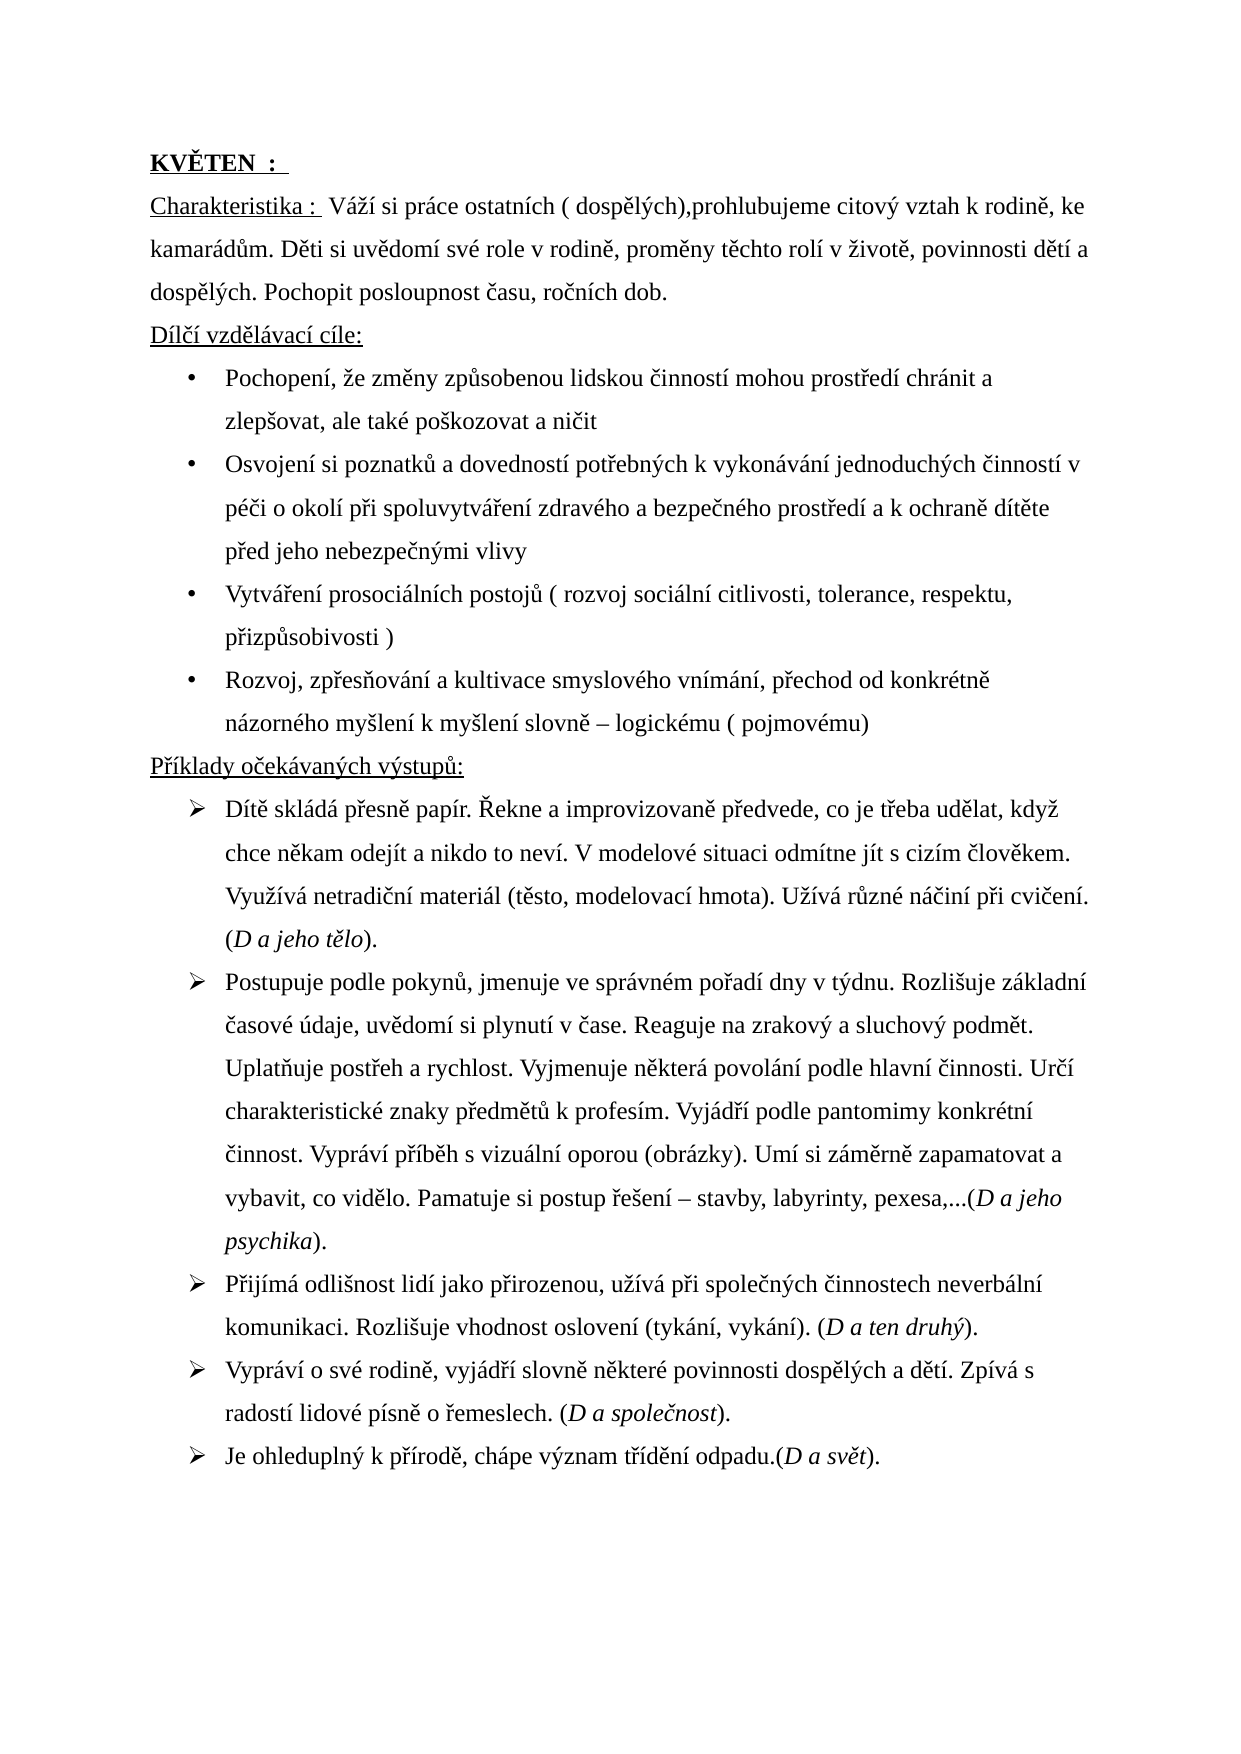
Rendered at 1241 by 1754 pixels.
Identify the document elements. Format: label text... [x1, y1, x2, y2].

list Postupuje podle pokynů, jmenuje ve správném pořadí dny v týdnu. Rozlišuje základní časové údaje, uvědomí si plynutí v čase. Reaguje na zrakový a sluchový podmět. Uplatňuje postřeh a rychlost. Vyjmenuje některá povolání podle hlavní činnosti. Určí charakteristické znaky předmětů k profesím. Vyjádří podle pantomimy konkrétní činnost. Vypráví příběh s vizuální oporou (obrázky). Umí si záměrně zapamatovat a vybavit, co vidělo. Pamatuje si postup řešení – stavby, labyrinty, pexesa,...(D a jeho psychika). [187, 967, 1093, 1254]
list Osvojení si poznatků a dovedností potřebných k vykonávání jednoduchých činností v péči o okolí při spoluvytváření zdravého a bezpečného prostředí a k ochraně dítěte před jeho nebezpečnými vlivy [187, 449, 1093, 564]
list Dítě skládá přesně papír. Řekne a improvizovaně předvede, co je třeba udělat, když chce někam odejít a nikdo to neví. V modelové situaci odmítne jít s cizím člověkem. Využívá netradiční materiál (těsto, modelovací hmota). Užívá různé náčiní při cvičení. (D a jeho tělo). [187, 794, 1093, 953]
text Charakteristika : Váží si práce ostatních ( dospělých),prohlubujeme citový vztah k rodině, ke kamarádům. Děti si uvědomí své role v rodině, proměny těchto rolí v životě, povinnosti dětí a dospělých. Pochopit posloupnost času, ročních dob. [150, 191, 1093, 306]
list Vypráví o své rodině, vyjádří slovně některé povinnosti dospělých a dětí. Zpívá s radostí lidové písně o řemeslech. (D a společnost). [187, 1355, 1093, 1427]
list Vytváření prosociálních postojů ( rozvoj sociální citlivosti, tolerance, respektu, přizpůsobivosti ) [187, 579, 1093, 651]
list Přijímá odlišnost lidí jako přirozenou, užívá při společných činnostech neverbální komunikaci. Rozlišuje vhodnost oslovení (tykání, vykání). (D a ten druhý). [187, 1269, 1093, 1341]
list Pochopení, že změny způsobenou lidskou činností mohou prostředí chránit a zlepšovat, ale také poškozovat a ničit [187, 363, 1093, 435]
text Příklady očekávaných výstupů: [150, 751, 1093, 780]
text Dílčí vzdělávací cíle: [150, 320, 1093, 349]
text KVĚTEN : [150, 148, 1093, 176]
list Rozvoj, zpřesňování a kultivace smyslového vnímání, přechod od konkrétně názorného myšlení k myšlení slovně – logickému ( pojmovému) [187, 665, 1093, 737]
list Je ohleduplný k přírodě, chápe význam třídění odpadu.(D a svět). [187, 1441, 1093, 1470]
